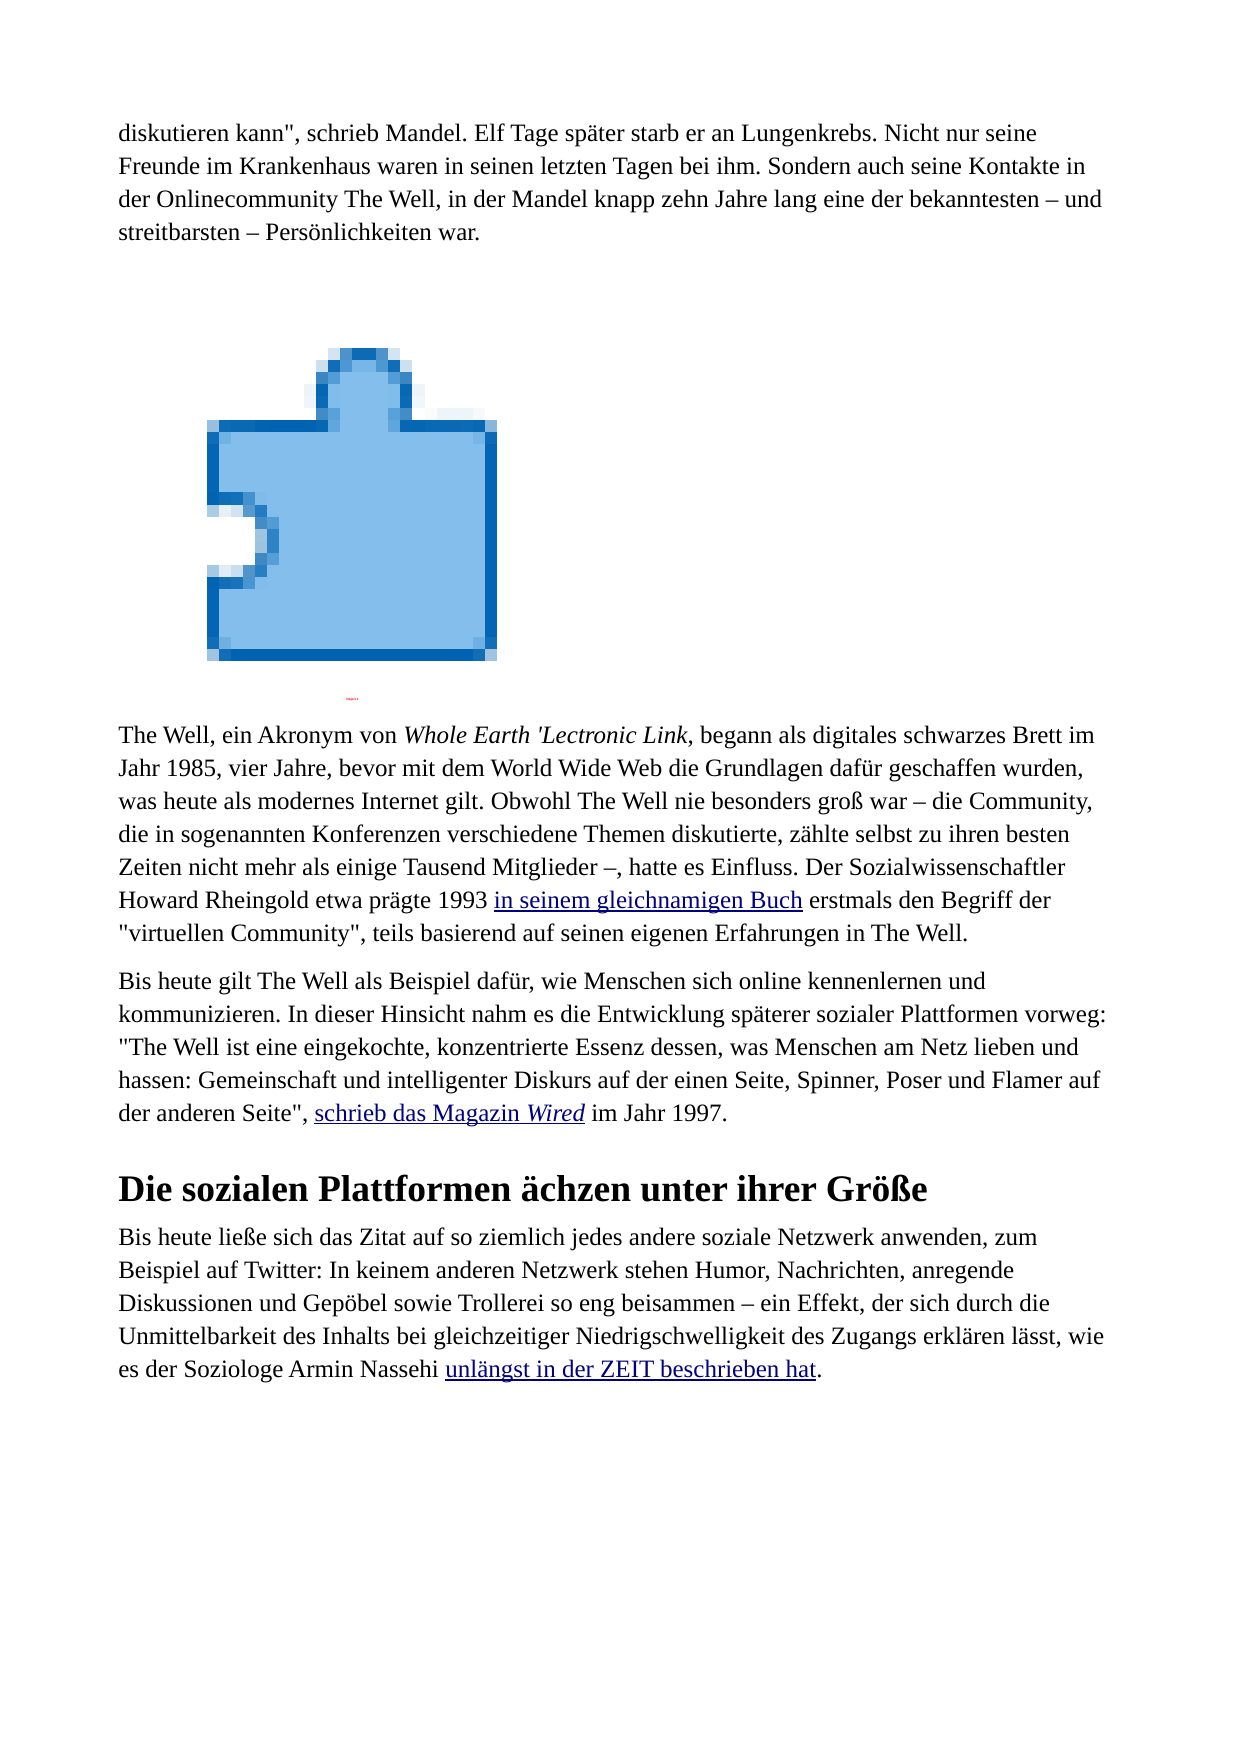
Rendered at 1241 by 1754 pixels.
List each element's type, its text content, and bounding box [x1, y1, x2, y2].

subtitle Die sozialen Plattformen ächzen unter ihrer Größe [118, 1167, 1122, 1210]
text The Well, ein Akronym von Whole Earth 'Lectronic Link, begann als digitales schwarzes Brett im Jahr 1985, vier Jahre, bevor mit dem World Wide Web die Grundlagen dafür geschaffen wurden, was heute als modernes Internet gilt. Obwohl The Well nie besonders groß war – die Community, die in sogenannten Konferenzen verschiedene Themen diskutierte, zählte selbst zu ihren besten Zeiten nicht mehr als einige Tausend Mitglieder –, hatte es Einfluss. Der Sozialwissenschaftler Howard Rheingold etwa prägte 1993 in seinem gleichnamigen Buch erstmals den Begriff der "virtuellen Community", teils basierend auf seinen eigenen Erfahrungen in The Well. [118, 720, 1122, 947]
text Bis heute ließe sich das Zitat auf so ziemlich jedes andere soziale Netzwerk anwenden, zum Beispiel auf Twitter: In keinem anderen Netzwerk stehen Humor, Nachrichten, anregende Diskussionen und Gepöbel sowie Trollerei so eng beisammen – ein Effekt, der sich durch die Unmittelbarkeit des Inhalts bei gleichzeitiger Niedrigschwelligkeit des Zugangs erklären lässt, wie es der Soziologe Armin Nassehi unlängst in der ZEIT beschrieben hat. [118, 1222, 1122, 1383]
text diskutieren kann", schrieb Mandel. Elf Tage später starb er an Lungenkrebs. Nicht nur seine Freunde im Krankenhaus waren in seinen letzten Tagen bei ihm. Sondern auch seine Kontakte in der Onlinecommunity The Well, in der Mandel knapp zehn Jahre lang eine der bekanntesten – und streitbarsten – Persönlichkeiten war. [118, 118, 1122, 246]
text Bis heute gilt The Well als Beispiel dafür, wie Menschen sich online kennenlernen und kommunizieren. In dieser Hinsicht nahm es die Entwicklung späterer sozialer Plattformen vorweg: "The Well ist eine eingekochte, konzentrierte Essenz dessen, was Menschen am Netz lieben und hassen: Gemeinschaft und intelligenter Diskurs auf der einen Seite, Spinner, Poser und Flamer auf der anderen Seite", schrieb das Magazin Wired im Jahr 1997. [118, 966, 1122, 1127]
